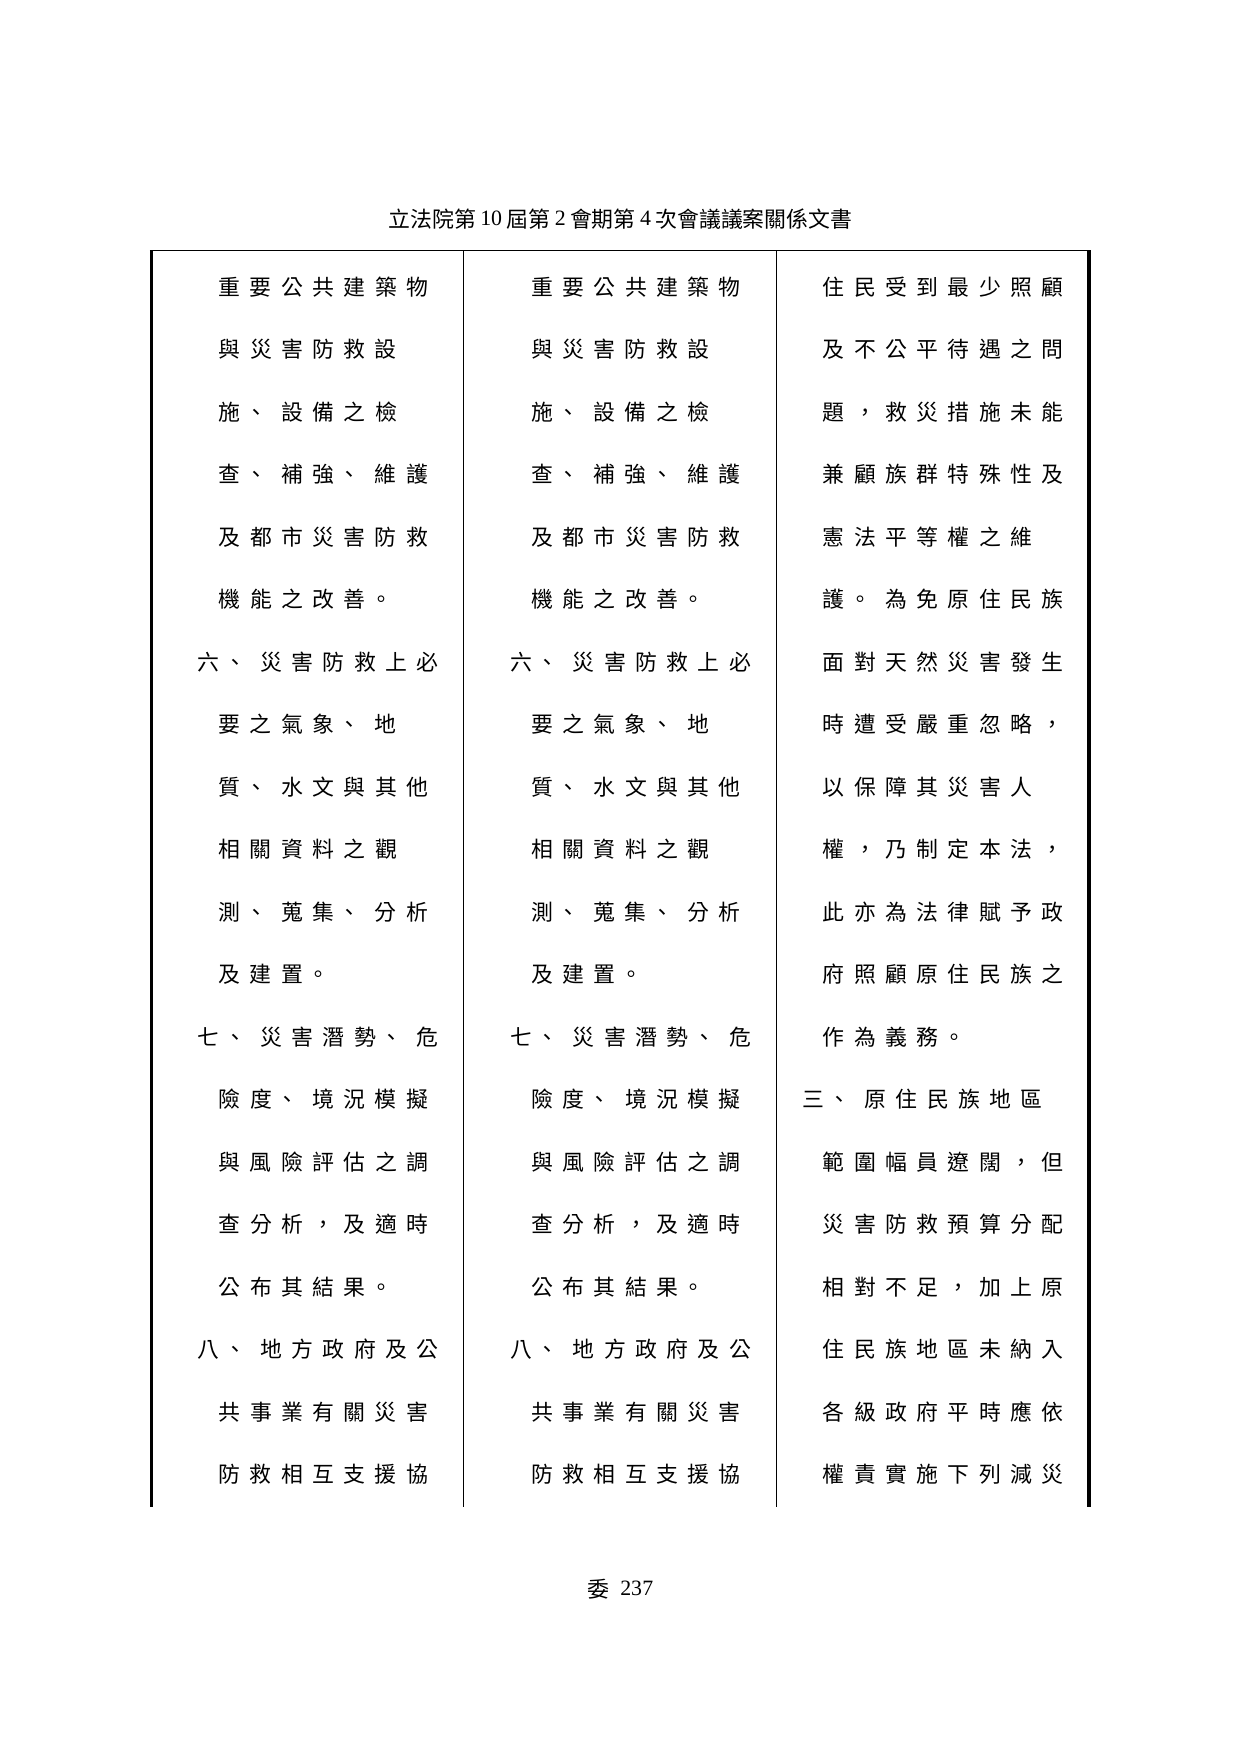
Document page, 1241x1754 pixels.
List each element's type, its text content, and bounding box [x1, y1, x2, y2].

table_cell 重要公共建築物與災害防救設施、設備之檢查、補強、維護及都市災害防救機能之改善。 六、災害防救上必要之氣象、地質、水文與其他相關資料之觀測、蒐集、分析及建置。 七、災害潛勢、危險度、境況模擬與風險評估之調查分析，及適時公布其結果。 八、地方政府及公共事業有關災害防救相互支援協 [153, 251, 463, 1507]
table_cell 住民受到最少照顧及不公平待遇之問題，救災措施未能兼顧族群特殊性及憲法平等權之維護。為免原住民族面對天然災害發生時遭受嚴重忽略，以保障其災害人權，乃制定本法，此亦為法律賦予政府照顧原住民族之作為義務。 三、原住民族地區範圍幅員遼闊，但災害防救預算分配相對不足，加上原住民族地區未納入各級政府平時應依權責實施下列減災 [777, 251, 1087, 1507]
table_cell 重要公共建築物與災害防救設施、設備之檢查、補強、維護及都市災害防救機能之改善。 六、災害防救上必要之氣象、地質、水文與其他相關資料之觀測、蒐集、分析及建置。 七、災害潛勢、危險度、境況模擬與風險評估之調查分析，及適時公布其結果。 八、地方政府及公共事業有關災害防救相互支援協 [464, 251, 776, 1507]
